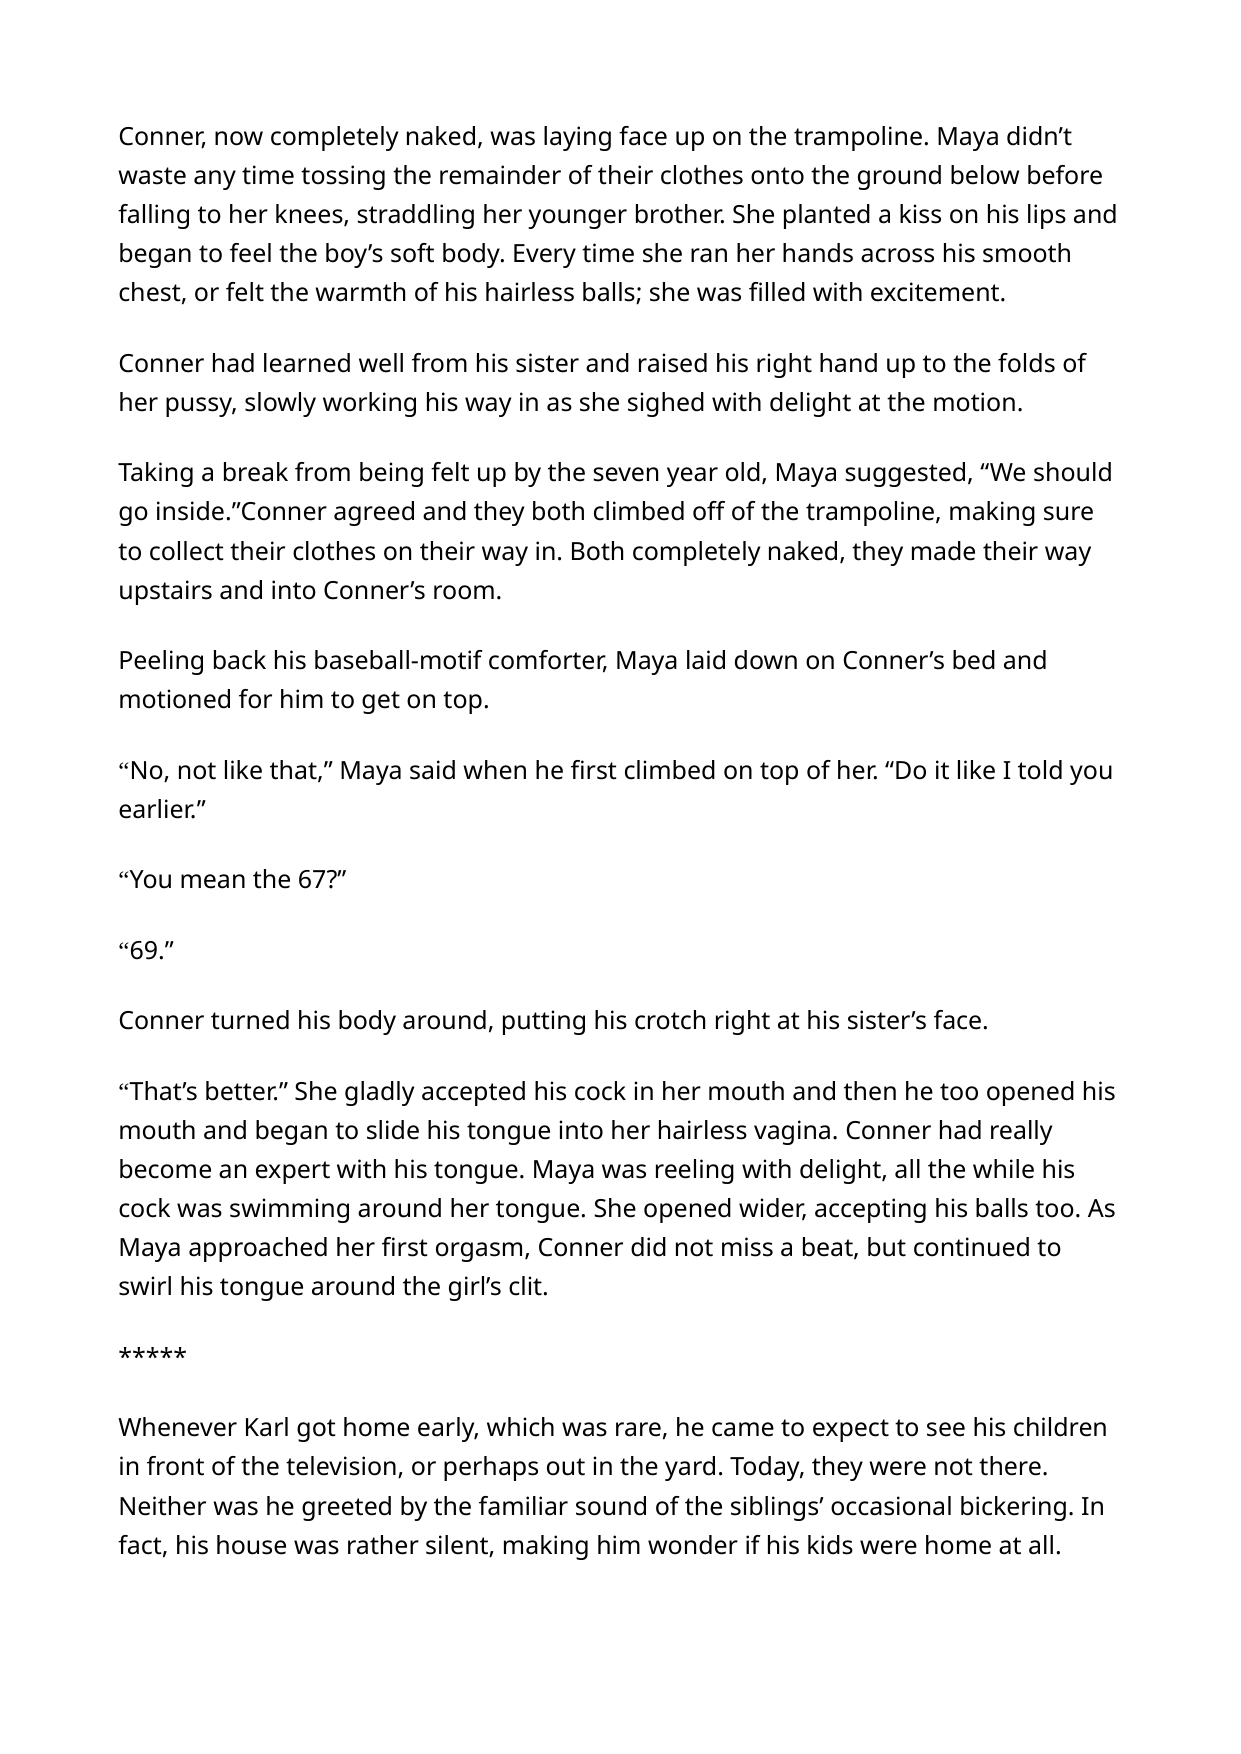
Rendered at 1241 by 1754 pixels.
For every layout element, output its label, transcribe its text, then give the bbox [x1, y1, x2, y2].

text Whenever Karl got home early, which was rare, he came to expect to see his children in front of the television, or perhaps out in the yard. Today, they were not there. Neither was he greeted by the familiar sound of the siblings’ occasional bickering. In fact, his house was rather silent, making him wonder if his kids were home at all. [118, 1410, 1122, 1561]
text “69.” [118, 932, 1122, 966]
text “That’s better.” She gladly accepted his cock in her mouth and then he too opened his mouth and began to slide his tongue into her hairless vagina. Conner had really become an expert with his tongue. Maya was reeling with delight, all the while his cock was swimming around her tongue. She opened wider, accepting his balls too. As Maya approached her first orgasm, Conner did not miss a beat, but continued to swirl his tongue around the girl’s clit. [118, 1073, 1122, 1303]
text ***** [118, 1339, 1122, 1373]
text Conner turned his body around, putting his crotch right at his sister’s face. [118, 1003, 1122, 1037]
text Peeling back his baseball-motif comforter, Maya laid down on Conner’s bed and motioned for him to get on top. [118, 643, 1122, 716]
text Taking a break from being felt up by the seven year old, Maya suggested, “We should go inside.”Conner agreed and they both climbed off of the trampoline, making sure to collect their clothes on their way in. Both completely naked, they made their way upstairs and into Conner’s room. [118, 455, 1122, 606]
text Conner, now completely naked, was laying face up on the trampoline. Maya didn’t waste any time tossing the remainder of their clothes onto the ground below before falling to her knees, straddling her younger brother. She planted a kiss on his lips and began to feel the boy’s soft body. Every time she ran her hands across his smooth chest, or felt the warmth of his hairless balls; she was filled with excitement. [118, 118, 1122, 309]
text “No, not like that,” Maya said when he first climbed on top of her. “Do it like I told you earlier.” [118, 752, 1122, 826]
text “You mean the 67?” [118, 862, 1122, 896]
text Conner had learned well from his sister and raised his right hand up to the folds of her pussy, slowly working his way in as she sighed with delight at the motion. [118, 345, 1122, 418]
